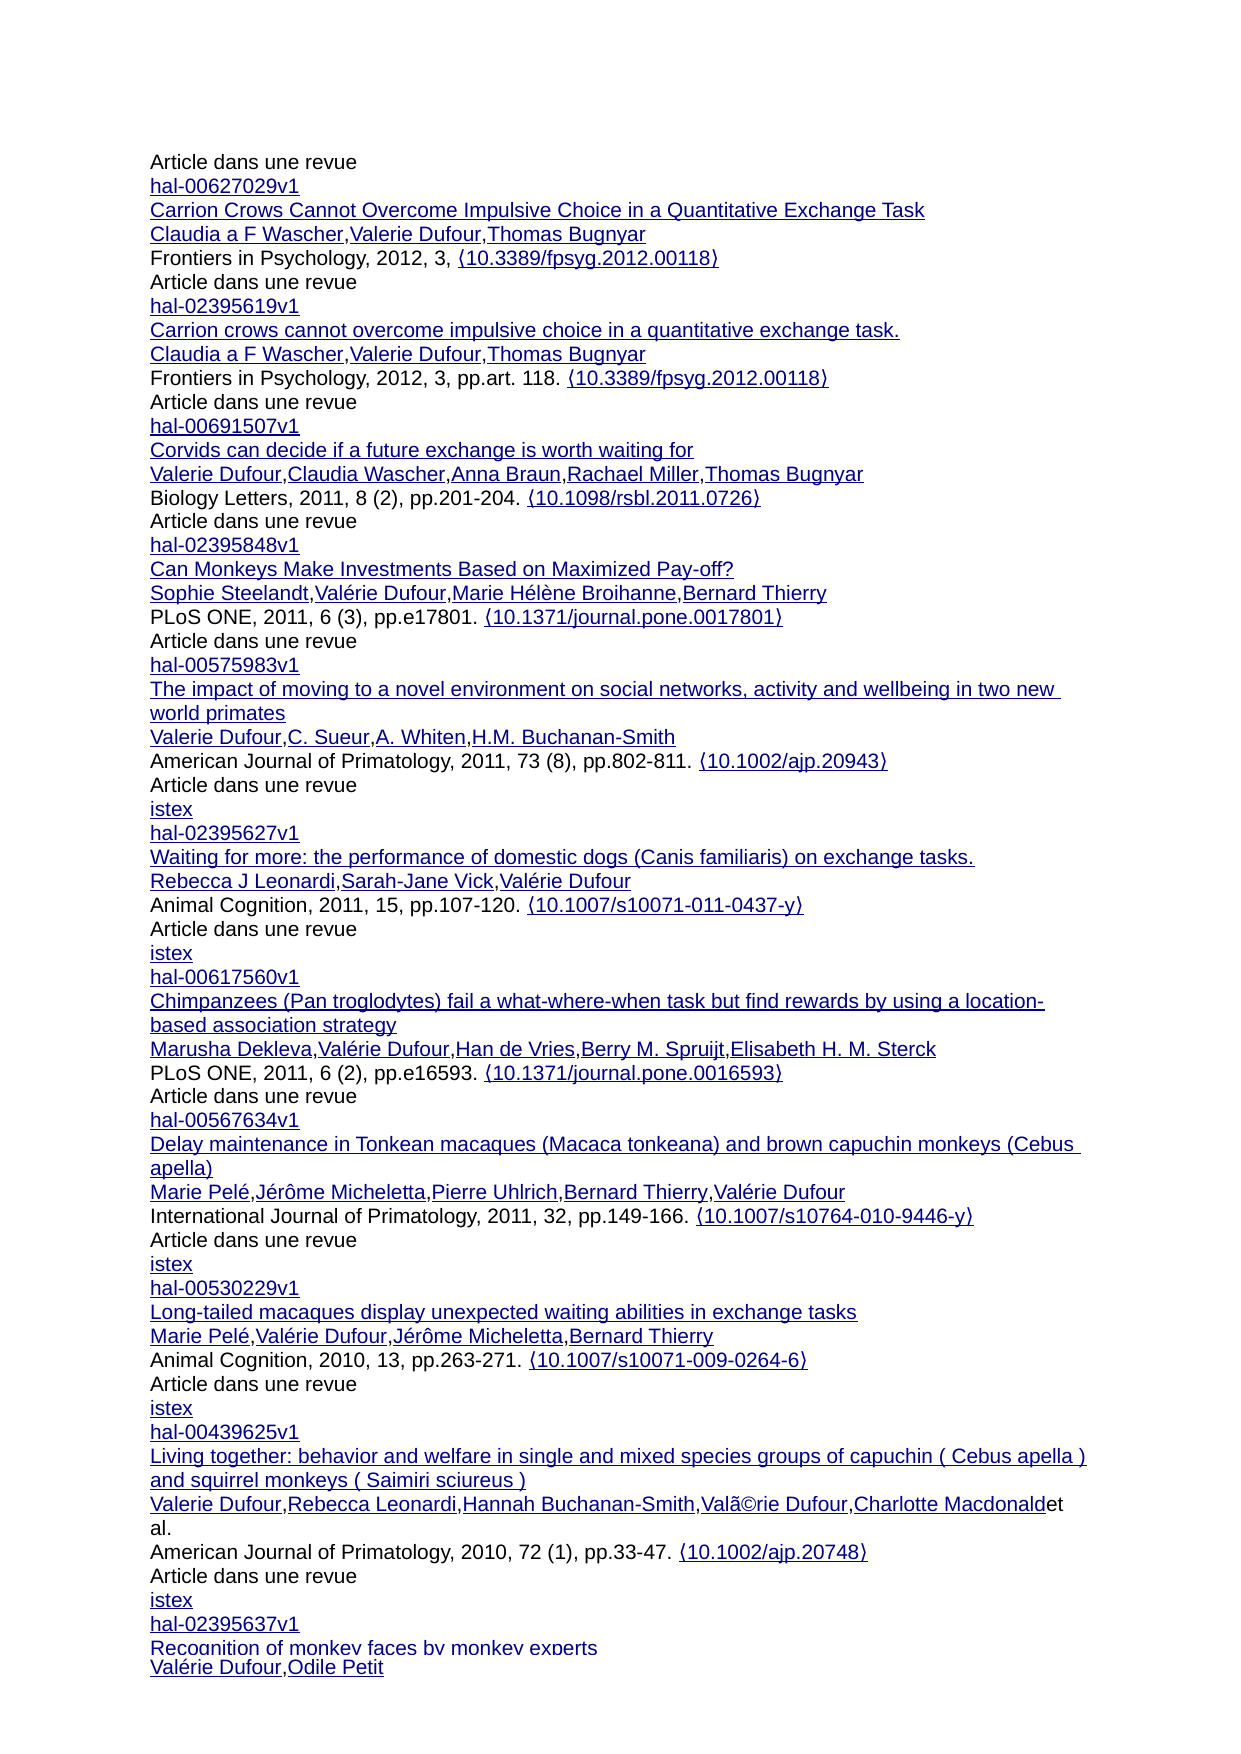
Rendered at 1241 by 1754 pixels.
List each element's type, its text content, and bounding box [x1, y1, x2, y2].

table_cell Carrion Crows Cannot Overcome Impulsive Choice in a Quantitative Exchange Task Claudia a F Wascher,Valerie Dufour,Thomas Bugnyar Frontiers in Psychology, 2012, 3, ⟨10.3389/fpsyg.2012.00118⟩ Article dans une revue hal-02395619v1 [150, 198, 1090, 318]
table_cell Delay maintenance in Tonkean macaques (Macaca tonkeana) and brown capuchin monkeys (Cebus apella) Marie Pelé,Jérôme Micheletta,Pierre Uhlrich,Bernard Thierry,Valérie Dufour International Journal of Primatology, 2011, 32, pp.149-166. ⟨10.1007/s10764-010-9446-y⟩ Article dans une revue istex hal-00530229v1 [150, 1132, 1090, 1300]
table_cell Long-tailed macaques display unexpected waiting abilities in exchange tasks Marie Pelé,Valérie Dufour,Jérôme Micheletta,Bernard Thierry Animal Cognition, 2010, 13, pp.263-271. ⟨10.1007/s10071-009-0264-6⟩ Article dans une revue istex hal-00439625v1 [150, 1300, 1090, 1444]
table_cell Can Monkeys Make Investments Based on Maximized Pay-off? Sophie Steelandt,Valérie Dufour,Marie Hélène Broihanne,Bernard Thierry PLoS ONE, 2011, 6 (3), pp.e17801. ⟨10.1371/journal.pone.0017801⟩ Article dans une revue hal-00575983v1 [150, 557, 1090, 677]
table_cell Article dans une revue hal-00627029v1 [150, 150, 1090, 198]
table_cell Waiting for more: the performance of domestic dogs (Canis familiaris) on exchange tasks. Rebecca J Leonardi,Sarah-Jane Vick,Valérie Dufour Animal Cognition, 2011, 15, pp.107-120. ⟨10.1007/s10071-011-0437-y⟩ Article dans une revue istex hal-00617560v1 [150, 845, 1090, 988]
table_cell The impact of moving to a novel environment on social networks, activity and wellbeing in two new world primates Valerie Dufour,C. Sueur,A. Whiten,H.M. Buchanan-Smith American Journal of Primatology, 2011, 73 (8), pp.802-811. ⟨10.1002/ajp.20943⟩ Article dans une revue istex hal-02395627v1 [150, 677, 1090, 845]
table_cell Chimpanzees (Pan troglodytes) fail a what-where-when task but find rewards by using a location-based association strategy Marusha Dekleva,Valérie Dufour,Han de Vries,Berry M. Spruijt,Elisabeth H. M. Sterck PLoS ONE, 2011, 6 (2), pp.e16593. ⟨10.1371/journal.pone.0016593⟩ Article dans une revue hal-00567634v1 [150, 989, 1090, 1132]
table_cell Recognition of monkey faces by monkey experts Valérie Dufour,Odile Petit [150, 1635, 1090, 1679]
table_cell Corvids can decide if a future exchange is worth waiting for Valerie Dufour,Claudia Wascher,Anna Braun,Rachael Miller,Thomas Bugnyar Biology Letters, 2011, 8 (2), pp.201-204. ⟨10.1098/rsbl.2011.0726⟩ Article dans une revue hal-02395848v1 [150, 438, 1090, 557]
table_cell Carrion crows cannot overcome impulsive choice in a quantitative exchange task. Claudia a F Wascher,Valerie Dufour,Thomas Bugnyar Frontiers in Psychology, 2012, 3, pp.art. 118. ⟨10.3389/fpsyg.2012.00118⟩ Article dans une revue hal-00691507v1 [150, 318, 1090, 437]
table_cell Living together: behavior and welfare in single and mixed species groups of capuchin ( Cebus apella ) and squirrel monkeys ( Saimiri sciureus ) Valerie Dufour,Rebecca Leonardi,Hannah Buchanan-Smith,Valã©rie Dufour,Charlotte Macdonaldet al. American Journal of Primatology, 2010, 72 (1), pp.33-47. ⟨10.1002/ajp.20748⟩ Article dans une revue istex hal-02395637v1 [150, 1444, 1090, 1635]
